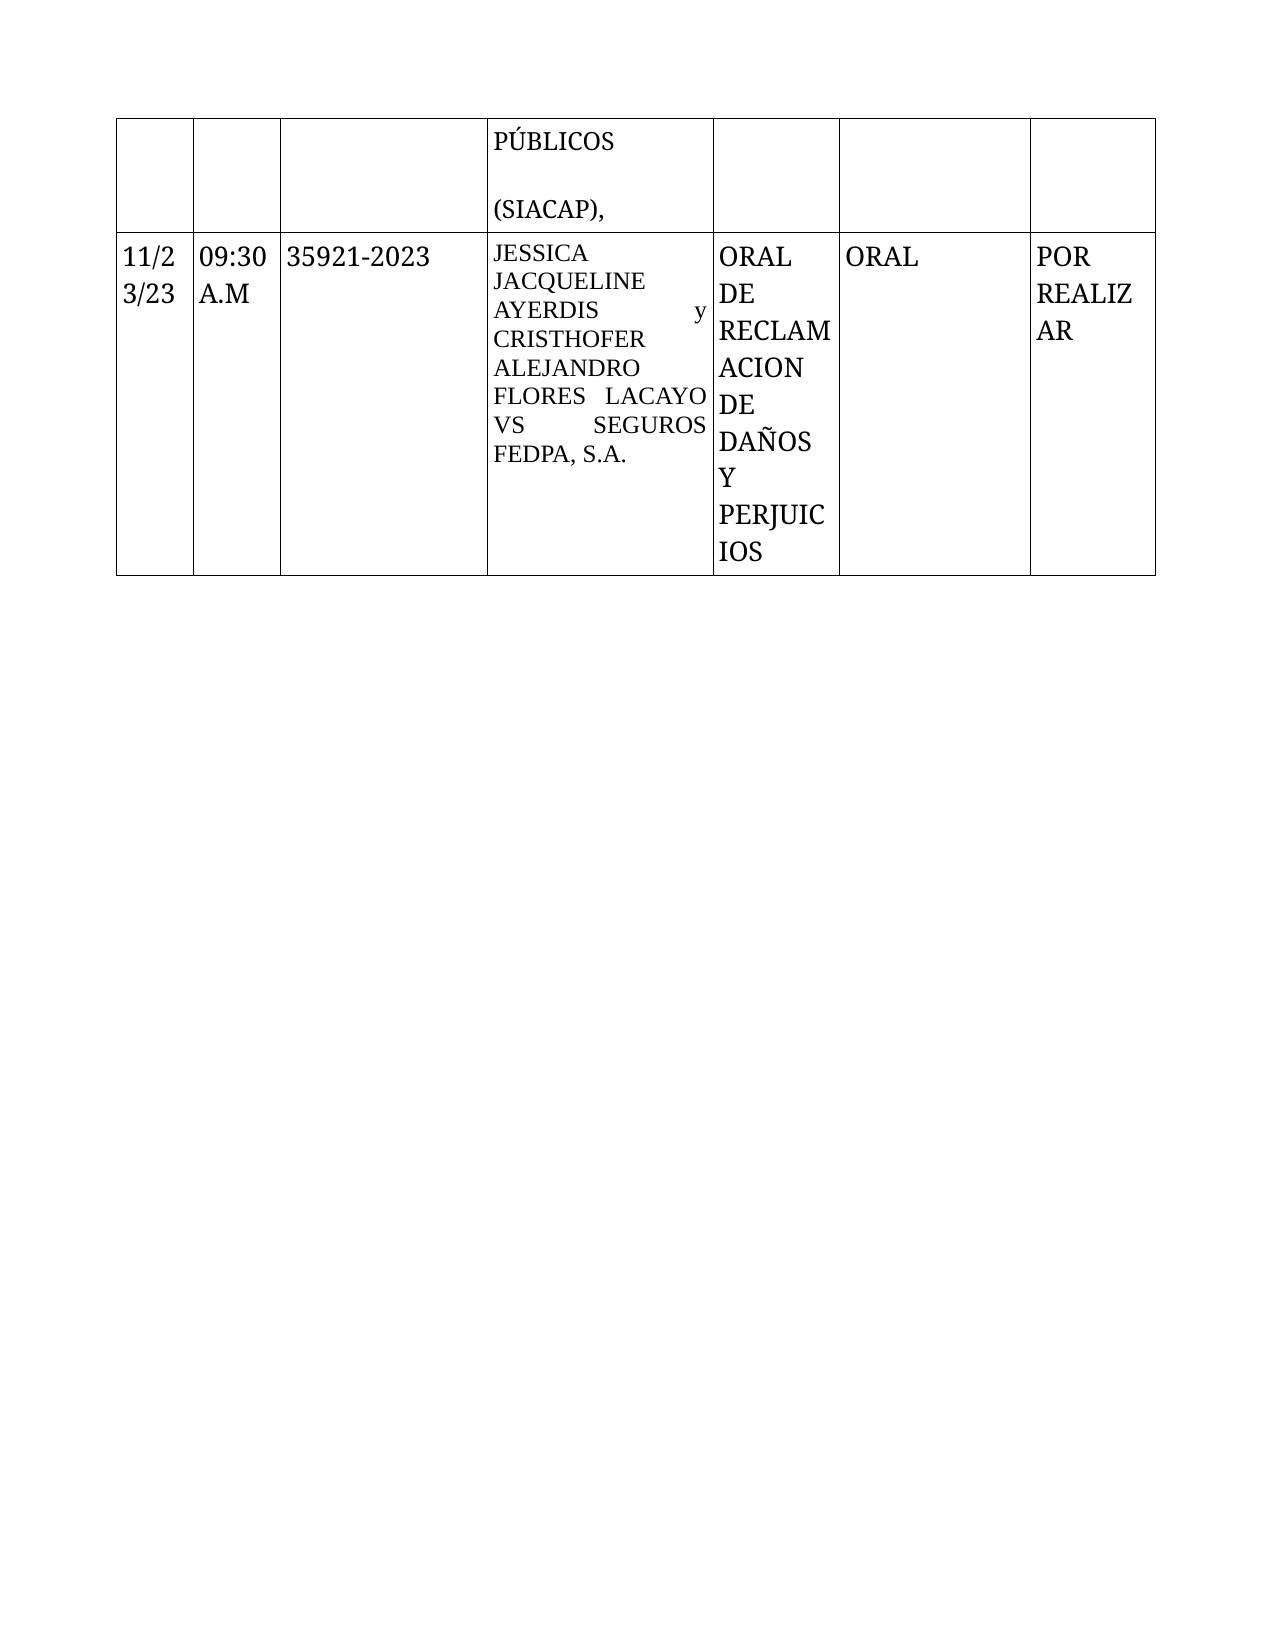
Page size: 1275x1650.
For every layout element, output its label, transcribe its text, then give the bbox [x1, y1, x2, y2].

table_cell 35921-2023 [281, 233, 487, 575]
table_cell [281, 119, 487, 232]
table_cell [839, 576, 1030, 624]
table_cell [840, 119, 1030, 232]
table_cell JESSICA JACQUELINE AYERDIS y CRISTHOFER ALEJANDRO FLORES LACAYO VS SEGUROS FEDPA, S.A. [488, 233, 713, 575]
table_cell [194, 119, 280, 232]
table_cell [488, 576, 713, 624]
table_cell POR REALIZAR [1031, 233, 1155, 575]
table_cell ORAL DE RECLAMACION DE DAÑOS Y PERJUICIOS [714, 233, 839, 575]
table_cell [1031, 119, 1155, 232]
table_cell [116, 576, 193, 624]
table_cell [117, 119, 193, 232]
table_cell ORAL [840, 233, 1030, 575]
table_cell [714, 119, 839, 232]
table_cell [1030, 576, 1155, 624]
table_cell [193, 576, 280, 624]
table_cell PÚBLICOS (SIACAP), [488, 119, 713, 232]
table_cell [713, 576, 839, 624]
table_cell 23/11/23 [117, 233, 193, 575]
table_cell [280, 576, 487, 624]
table_cell 09:30 A.M [194, 233, 280, 575]
